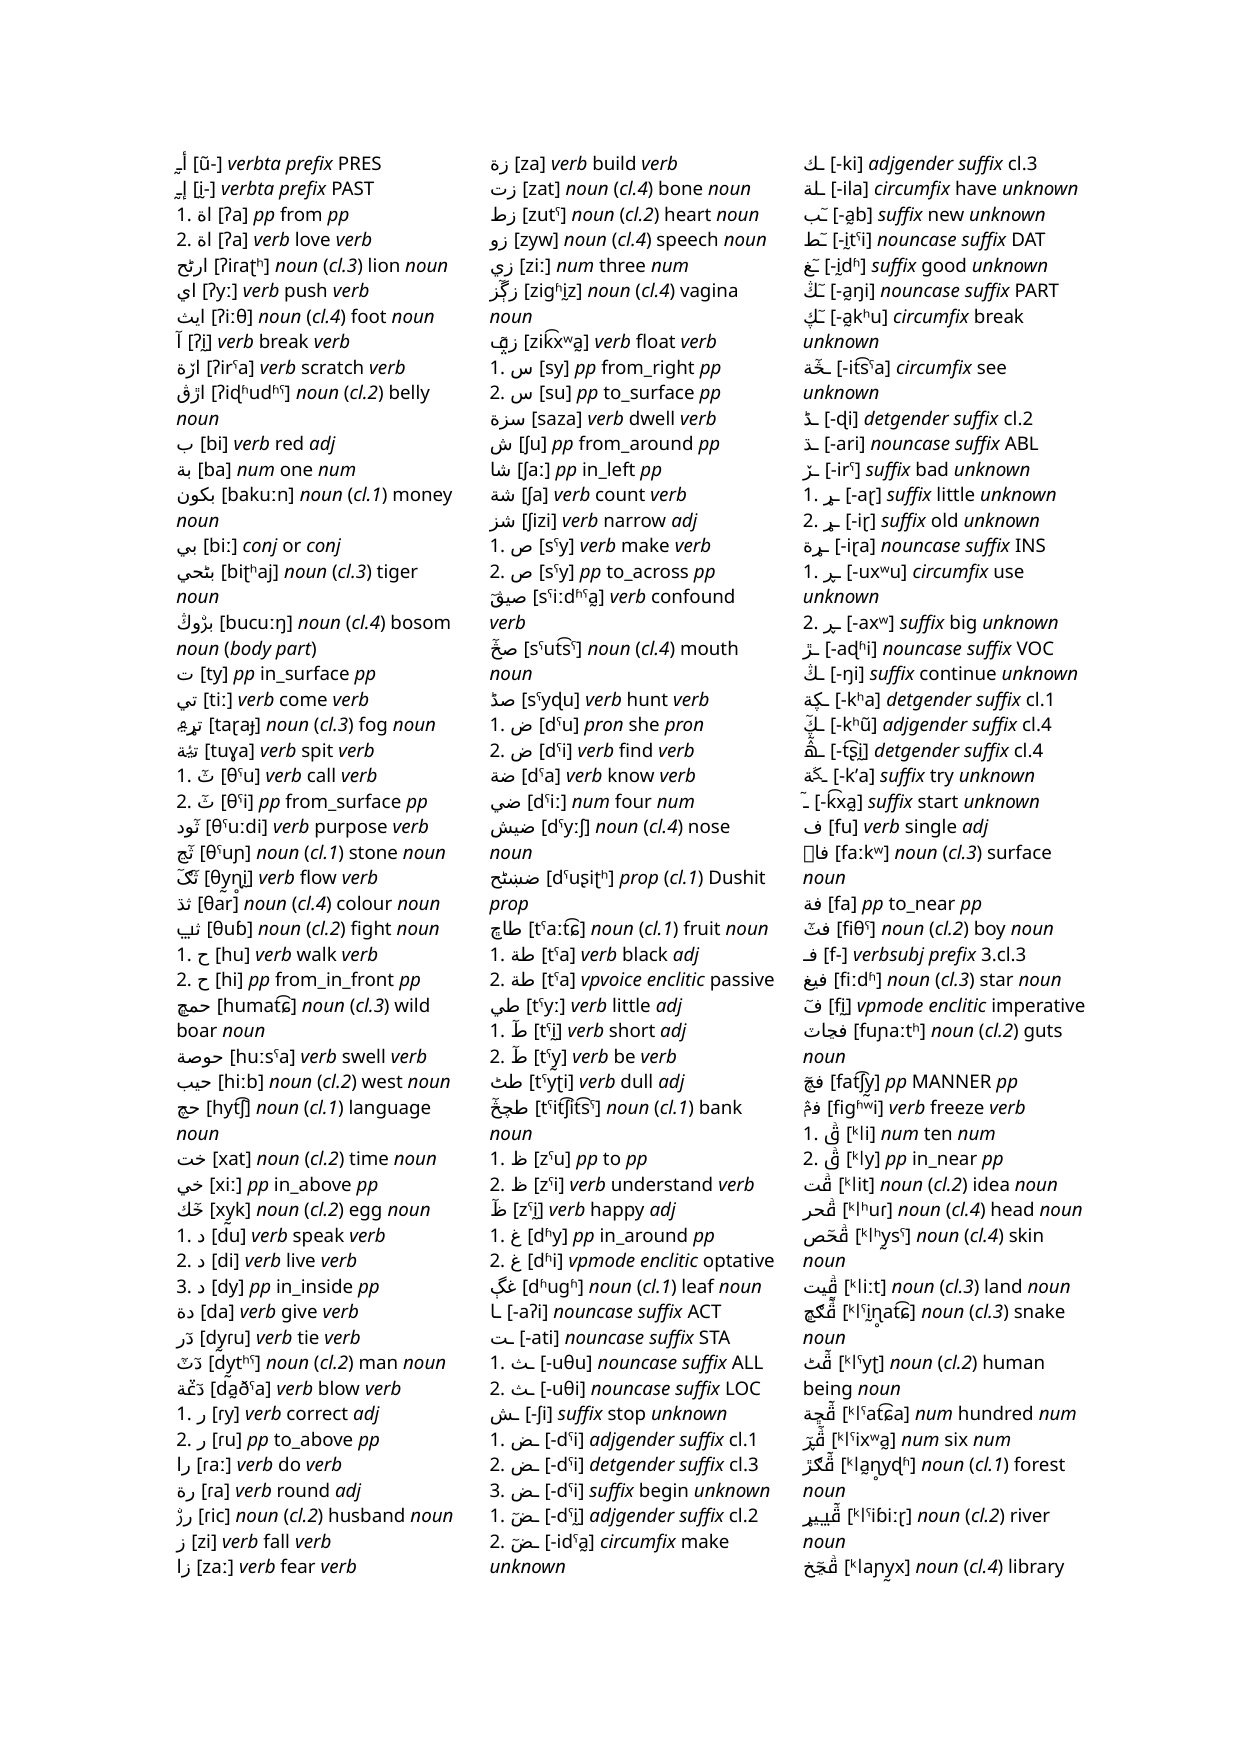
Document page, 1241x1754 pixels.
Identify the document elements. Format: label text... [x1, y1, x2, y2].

text ـلة [-ila] circumfix have unknown [803, 176, 1090, 201]
text زا [zaː] verb fear verb [176, 1554, 463, 1579]
text 2. طٓ [tˤy̰] verb be verb [489, 1043, 777, 1069]
text قۡٓڇة [ᵏǀˤat͡ɕa] num hundred num [803, 1401, 1090, 1426]
text قۡحٓص [ᵏǀʰy̰sˤ] noun (cl.4) skin noun [803, 1222, 1090, 1273]
text زي [ziː] num three num [489, 252, 777, 278]
text تي [tiː] verb come verb [176, 686, 463, 711]
text صيڨٓ [sˤiːdʱˤa̰] verb confound verb [489, 584, 777, 635]
text 3. د [dy] pp in_inside pp [176, 1273, 463, 1298]
text 1. ح [hu] verb walk verb [176, 941, 463, 967]
text 2. ص [sˤy] pp to_across pp [489, 558, 777, 584]
text زة [za] verb build verb [489, 150, 777, 176]
text ـك [-ki] adjgender suffix cl.3 [803, 150, 1090, 176]
text 2. ـض [-dˤi] detgender suffix cl.3 [489, 1452, 777, 1477]
text ضيش [dˤyːʃ] noun (cl.4) nose noun [489, 813, 777, 864]
text زڳٓز [zigʱḭz] noun (cl.4) vagina noun [489, 278, 777, 329]
text تࢨة [tuɣa] verb spit verb [176, 737, 463, 762]
text ثڌ [θar] noun (cl.4) colour noun [176, 890, 463, 916]
text فة [fa] pp to_near pp [803, 890, 1090, 916]
text 1. ض [dˤu] pron she pron [489, 711, 777, 737]
text اي [ʔyː] verb push verb [176, 278, 463, 303]
text زݡٓ [zik͡xʷa̰] verb float verb [489, 329, 777, 354]
text غڳ [dʱugʱ] noun (cl.1) leaf noun [489, 1273, 777, 1298]
text فٓ [fḭ] vpmode enclitic imperative [803, 992, 1090, 1018]
text صڅٓ [sˤut͡sˤ] noun (cl.4) mouth noun [489, 635, 777, 686]
text ـٓغ [-ḭdʱ] suffix good unknown [803, 252, 1090, 278]
text 1. ظ [zˤu] pp to pp [489, 1145, 777, 1171]
text دٓٽٓ [dy̰tʰˤ] noun (cl.2) man noun [176, 1349, 463, 1375]
text ـړة [-iɽa] nouncase suffix INS [803, 533, 1090, 558]
text ز [zi] verb fall verb [176, 1528, 463, 1554]
text 3. ـض [-dˤi] suffix begin unknown [489, 1477, 777, 1503]
text 1. ر [ɾy] verb correct adj [176, 1401, 463, 1426]
text 2. ـڕ [-axʷ] suffix big unknown [803, 609, 1090, 635]
text اڙڨ [ʔiɖʱudʱˤ] noun (cl.2) belly noun [176, 380, 463, 431]
text إ̰ـ [ḭ-] verbta prefix PAST [176, 176, 463, 201]
text ـت [-ati] nouncase suffix STA [489, 1324, 777, 1349]
text 2. غ [dʱi] vpmode enclitic optative [489, 1247, 777, 1273]
text بي [biː] conj or conj [176, 533, 463, 558]
text قۡٓݐيړ [ᵏǀˤiɓiːɽ] noun (cl.2) river noun [803, 1503, 1090, 1554]
text ظٓ [zˤḭ] verb happy adj [489, 1196, 777, 1222]
text ـۿٓ [-t͡ʂḭ] detgender suffix cl.4 [803, 737, 1090, 762]
text قۡيت [ᵏǀiːt] noun (cl.3) land noun [803, 1273, 1090, 1298]
text 2. ح [hi] pp from_in_front pp [176, 967, 463, 992]
text ثٓګٓ [θy̰ɳ̥ḭ] verb flow verb [176, 864, 463, 890]
text ـڅٓة [-it͡sˤa] circumfix see unknown [803, 354, 1090, 405]
text اڒة [ʔirˤa] verb scratch verb [176, 354, 463, 380]
text ب [bi] verb red adj [176, 431, 463, 456]
text طٹ [tˤyʈi] verb dull adj [489, 1069, 777, 1094]
text دة [da] verb give verb [176, 1298, 463, 1324]
text 2. د [di] verb live verb [176, 1247, 463, 1273]
text قۡحر [ᵏǀʰuɾ] noun (cl.4) head noun [803, 1196, 1090, 1222]
text ـڌ [-ari] nouncase suffix ABL [803, 431, 1090, 456]
text خت [xat] noun (cl.2) time noun [176, 1145, 463, 1171]
text ثٓڃ [θˤuɲ] noun (cl.1) stone noun [176, 839, 463, 864]
text قۡت [ᵏǀit] noun (cl.2) idea noun [803, 1171, 1090, 1196]
text فيغ [fiːdʱ] noun (cl.3) star noun [803, 967, 1090, 992]
text 1. طٓ [tˤḭ] verb short adj [489, 1018, 777, 1043]
text ـݿة [-kʼa] suffix try unknown [803, 762, 1090, 788]
text حوصة [huːsˤa] verb swell verb [176, 1043, 463, 1069]
text بࢹوڭ [bucuːŋ] noun (cl.4) bosom noun (body part) [176, 609, 463, 660]
text 2. ثٓ [θˤi] pp from_surface pp [176, 788, 463, 813]
text ثݐ [θuɓ] noun (cl.2) fight noun [176, 916, 463, 941]
text دٓݞة [da̰ðˤa] verb blow verb [176, 1375, 463, 1401]
text ثٓود [θˤuːdi] verb purpose verb [176, 813, 463, 839]
text تړࢬ [taɽaɟ] noun (cl.3) fog noun [176, 711, 463, 737]
text فڃاٽ [fuɲaːtʰ] noun (cl.2) guts noun [803, 1018, 1090, 1069]
text 2. ـړ [-iɽ] suffix old unknown [803, 507, 1090, 533]
text 1. طة [tˤa] verb black adj [489, 941, 777, 967]
text 1. قۡ [ᵏǀi] num ten num [803, 1120, 1090, 1145]
text فاࣂ [faːkʷ] noun (cl.3) surface noun [803, 839, 1090, 890]
text زو [zyw] noun (cl.4) speech noun [489, 227, 777, 252]
text ـڒ [-irˤ] suffix bad unknown [803, 456, 1090, 482]
text زط [zutˤ] noun (cl.2) heart noun [489, 201, 777, 227]
text ـٓڭ [-a̰ŋi] nouncase suffix PART [803, 278, 1090, 303]
text شة [ʃa] verb count verb [489, 482, 777, 507]
text ضښٹح [dˤuʂiʈʰ] prop (cl.1) Dushit prop [489, 864, 777, 916]
text قۡٓٹ [ᵏǀˤyʈ] noun (cl.2) human being noun [803, 1349, 1090, 1401]
text ـڙ [-aɖʱi] nouncase suffix VOC [803, 635, 1090, 660]
text فثٓ [fiθˤ] noun (cl.2) boy noun [803, 916, 1090, 941]
text ـࢵٓ [-k͡xa̰] suffix start unknown [803, 788, 1090, 813]
text ـش [-ʃi] suffix stop unknown [489, 1401, 777, 1426]
text بٹحي [biʈʰaj] noun (cl.3) tiger noun [176, 558, 463, 609]
text ـڮٓ [-kʰṵ] adjgender suffix cl.4 [803, 711, 1090, 737]
text أ̰ـ [ṵ-] verbta prefix PRES [176, 150, 463, 176]
text خي [xiː] pp in_above pp [176, 1171, 463, 1196]
text حچ [hyt͡ʃ] noun (cl.1) language noun [176, 1094, 463, 1145]
text شز [ʃizi] verb narrow adj [489, 507, 777, 533]
text 1. ـضٓ [-dˤḭ] adjgender suffix cl.2 [489, 1503, 777, 1528]
text قۡڃٓخ [ᵏǀaɲy̰x] noun (cl.4) library noun [803, 1554, 1090, 1579]
text ف [fu] verb single adj [803, 813, 1090, 839]
text را [ɾaː] verb do verb [176, 1452, 463, 1477]
text بة [ba] num one num [176, 456, 463, 482]
text ايث [ʔiːθ] noun (cl.4) foot noun [176, 303, 463, 329]
text 2. اة [ʔa] verb love verb [176, 227, 463, 252]
text حمڇ [humat͡ɕ] noun (cl.3) wild boar noun [176, 992, 463, 1043]
text زت [zat] noun (cl.4) bone noun [489, 176, 777, 201]
text خٓك [xy̰k] noun (cl.2) egg noun [176, 1196, 463, 1222]
text فࢧ [figʱʷi] verb freeze verb [803, 1094, 1090, 1120]
text 2. ـث [-uθi] nouncase suffix LOC [489, 1375, 777, 1401]
text حيب [hiːb] noun (cl.2) west noun [176, 1069, 463, 1094]
text 1. د [du] verb speak verb [176, 1222, 463, 1247]
text 2. س [su] pp to_surface pp [489, 380, 777, 405]
text ت [ty] pp in_surface pp [176, 660, 463, 686]
text فـ [f-] verbsubj prefix 3.cl.3 [803, 941, 1090, 967]
text قۡٓٓګڇ [ᵏǀˤḭɳ̥at͡ɕ] noun (cl.3) snake noun [803, 1298, 1090, 1349]
text ـڈ [-ɖi] detgender suffix cl.2 [803, 405, 1090, 431]
text 1. ص [sˤy] verb make verb [489, 533, 777, 558]
text 2. ـضٓ [-idˤa̰] circumfix make unknown [489, 1528, 777, 1579]
text طاڇ [tˤaːt͡ɕ] noun (cl.1) fruit noun [489, 916, 777, 941]
text بكون [bakuːn] noun (cl.1) money noun [176, 482, 463, 533]
text 2. ظ [zˤi] verb understand verb [489, 1171, 777, 1196]
text 1. غ [dʱy] pp in_around pp [489, 1222, 777, 1247]
text 1. ـث [-uθu] nouncase suffix ALL [489, 1349, 777, 1375]
text شا [ʃaː] pp in_left pp [489, 456, 777, 482]
text ـٓب [-a̰b] suffix new unknown [803, 201, 1090, 227]
text رࢹ [ɾic] noun (cl.2) husband noun [176, 1503, 463, 1528]
text ـٓڮ [-a̰kʰu] circumfix break unknown [803, 303, 1090, 354]
text ضة [dˤa] verb know verb [489, 762, 777, 788]
text قۡٓڕٓ [ᵏǀˤixʷa̰] num six num [803, 1426, 1090, 1452]
text ـٓط [-ḭtˤi] nouncase suffix DAT [803, 227, 1090, 252]
text ـڮة [-kʰa] detgender suffix cl.1 [803, 686, 1090, 711]
text ارٹح [ʔiɾaʈʰ] noun (cl.3) lion noun [176, 252, 463, 278]
text ش [ʃu] pp from_around pp [489, 431, 777, 456]
text ـا [-aʔi] nouncase suffix ACT [489, 1298, 777, 1324]
text 1. ـڕ [-uxʷu] circumfix use unknown [803, 558, 1090, 609]
text 1. ـړ [-aɽ] suffix little unknown [803, 482, 1090, 507]
text 2. قۡ [ᵏǀy] pp in_near pp [803, 1145, 1090, 1171]
text طچڅٓ [tˤit͡ʃit͡sˤ] noun (cl.1) bank noun [489, 1094, 777, 1145]
text 1. ثٓ [θˤu] verb call verb [176, 762, 463, 788]
text 2. ر [ɾu] pp to_above pp [176, 1426, 463, 1452]
text 1. ـض [-dˤi] adjgender suffix cl.1 [489, 1426, 777, 1452]
text رة [ɾa] verb round adj [176, 1477, 463, 1503]
text فچٓ [fat͡ʃy̰] pp MANNER pp [803, 1069, 1090, 1094]
text آ [ʔḭ] verb break verb [176, 329, 463, 354]
text 2. طة [tˤa] vpvoice enclitic passive [489, 967, 777, 992]
text دٓر [dy̰ɾu] verb tie verb [176, 1324, 463, 1349]
text صڈ [sˤyɖu] verb hunt verb [489, 686, 777, 711]
text 2. ض [dˤi] verb find verb [489, 737, 777, 762]
text سزة [saza] verb dwell verb [489, 405, 777, 431]
text ضي [dˤiː] num four num [489, 788, 777, 813]
text ـڭ [-ŋi] suffix continue unknown [803, 660, 1090, 686]
text 1. اة [ʔa] pp from pp [176, 201, 463, 227]
text طي [tˤyː] verb little adj [489, 992, 777, 1018]
text قۡٓګڙ [ᵏǀa̰ɳ̥yɖʱ] noun (cl.1) forest noun [803, 1452, 1090, 1503]
text 1. س [sy] pp from_right pp [489, 354, 777, 380]
